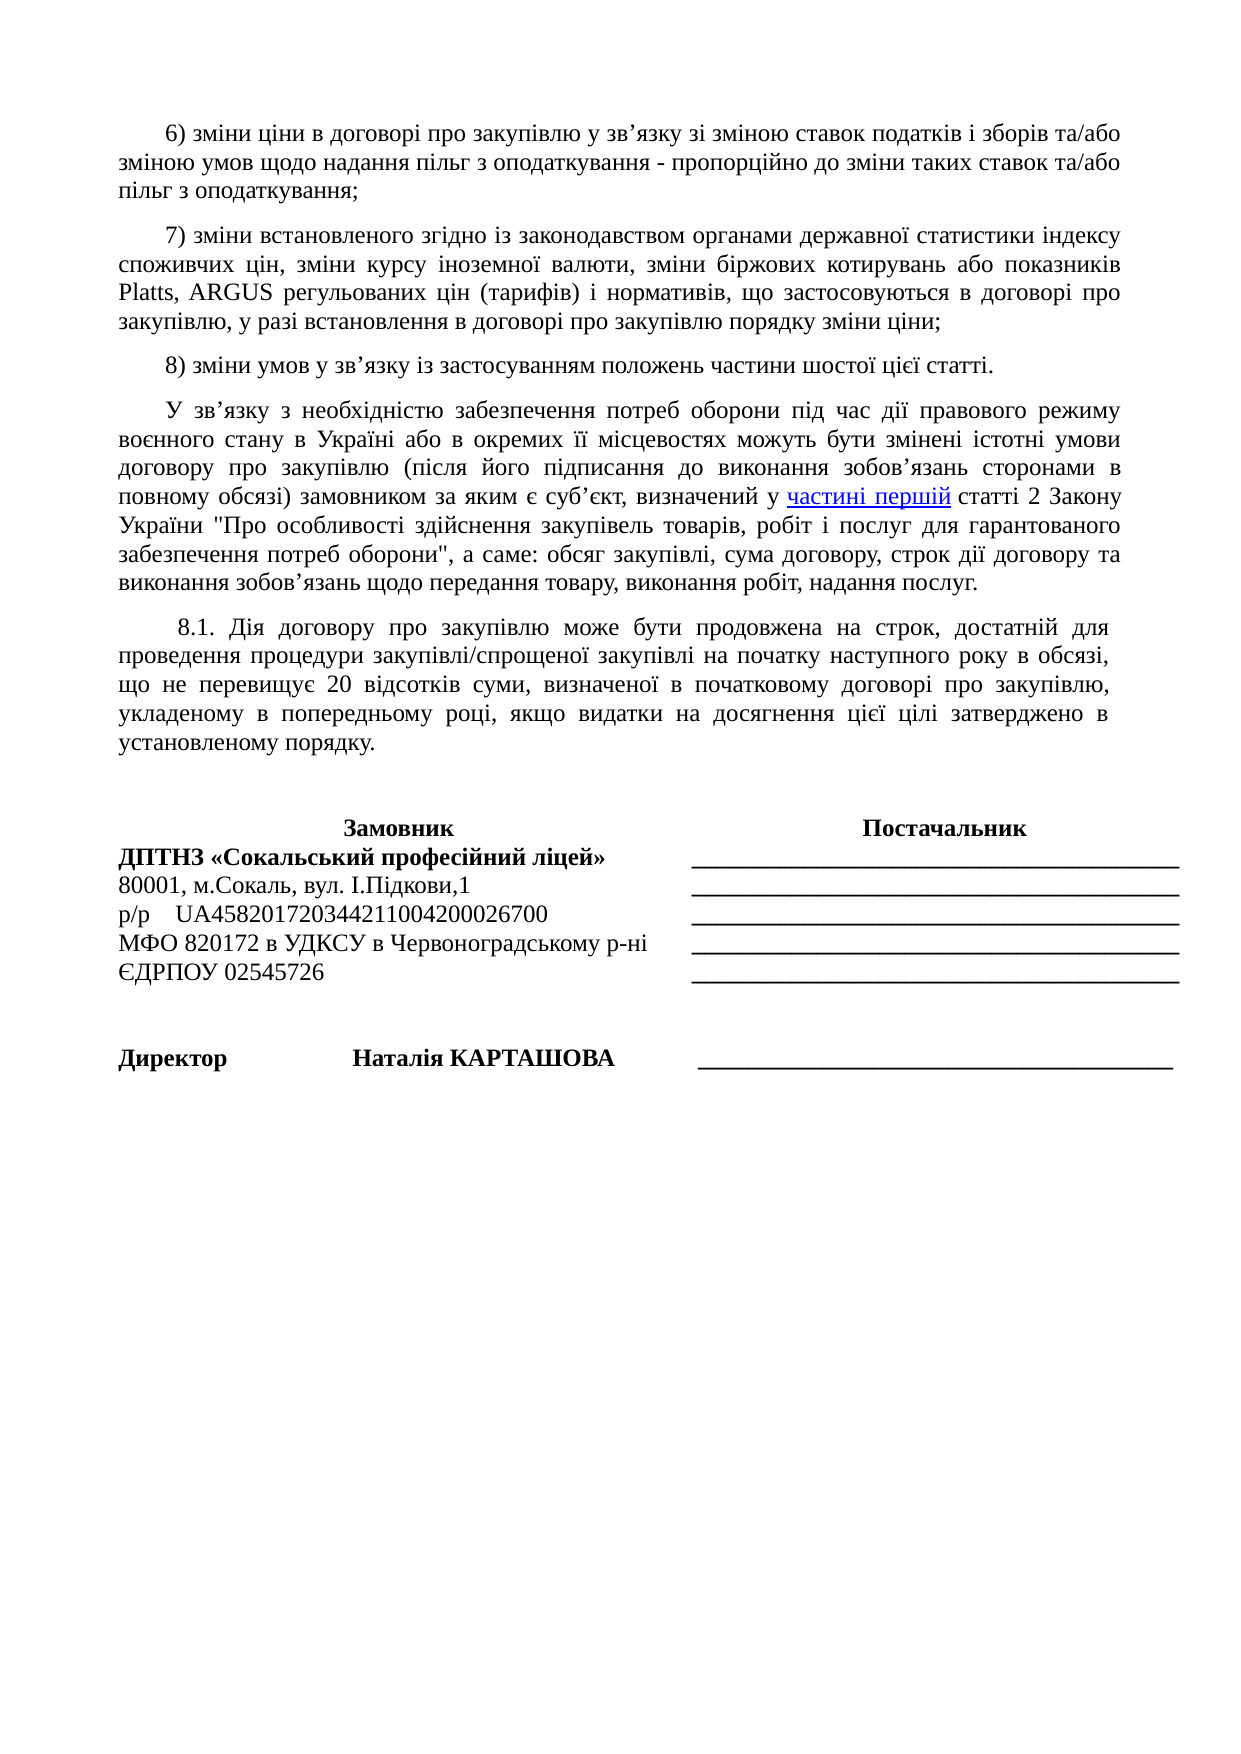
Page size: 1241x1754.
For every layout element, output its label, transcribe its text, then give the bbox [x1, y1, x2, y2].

text У зв’язку з необхідністю забезпечення потреб оборони під час дії правового режиму воєнного стану в Україні або в окремих її місцевостях можуть бути змінені істотні умови договору про закупівлю (після його підписання до виконання зобов’язань сторонами в повному обсязі) замовником за яким є суб’єкт, визначений у частині першій статті 2 Закону України "Про особливості здійснення закупівель товарів, робіт і послуг для гарантованого забезпечення потреб оборони", а саме: обсяг закупівлі, сума договору, строк дії договору та виконання зобов’язань щодо передання товару, виконання робіт, надання послуг. [118, 395, 1122, 596]
text 7) зміни встановленого згідно із законодавством органами державної статистики індексу споживчих цін, зміни курсу іноземної валюти, зміни біржових котирувань або показників Platts, ARGUS регульованих цін (тарифів) і нормативів, що застосовуються в договорі про закупівлю, у разі встановлення в договорі про закупівлю порядку зміни ціни; [118, 220, 1122, 335]
text 6) зміни ціни в договорі про закупівлю у зв’язку зі зміною ставок податків і зборів та/або зміною умов щодо надання пільг з оподаткування - пропорційно до зміни таких ставок та/або пільг з оподаткування; [118, 118, 1122, 204]
text 8.1. Дія договору про закупівлю може бути продовжена на строк, достатній для проведення процедури закупівлі/спрощеної закупівлі на початку наступного року в обсязі, що не перевищує 20 відсотків суми, визначеної в початковому договорі про закупівлю, укладеному в попередньому році, якщо видатки на досягнення цієї цілі затверджено в установленому порядку. [118, 612, 1110, 756]
table_header Замовник ДПТНЗ «Сокальський професійний ліцей» 80001, м.Сокаль, вул. І.Підкови,1 р/р UA458201720344211004200026700 МФО 820172 в УДКСУ в Червоноградському р-ні ЄДРПОУ 02545726 Директор Наталія КАРТАШОВА [118, 813, 673, 1101]
text 8) зміни умов у зв’язку із застосуванням положень частини шостої цієї статті. [118, 351, 1122, 379]
table_header Постачальник _______________________________________ _______________________________________ _______________________________________ _______________________________________ _______________________________________ ______________________________________ [673, 813, 1217, 1101]
